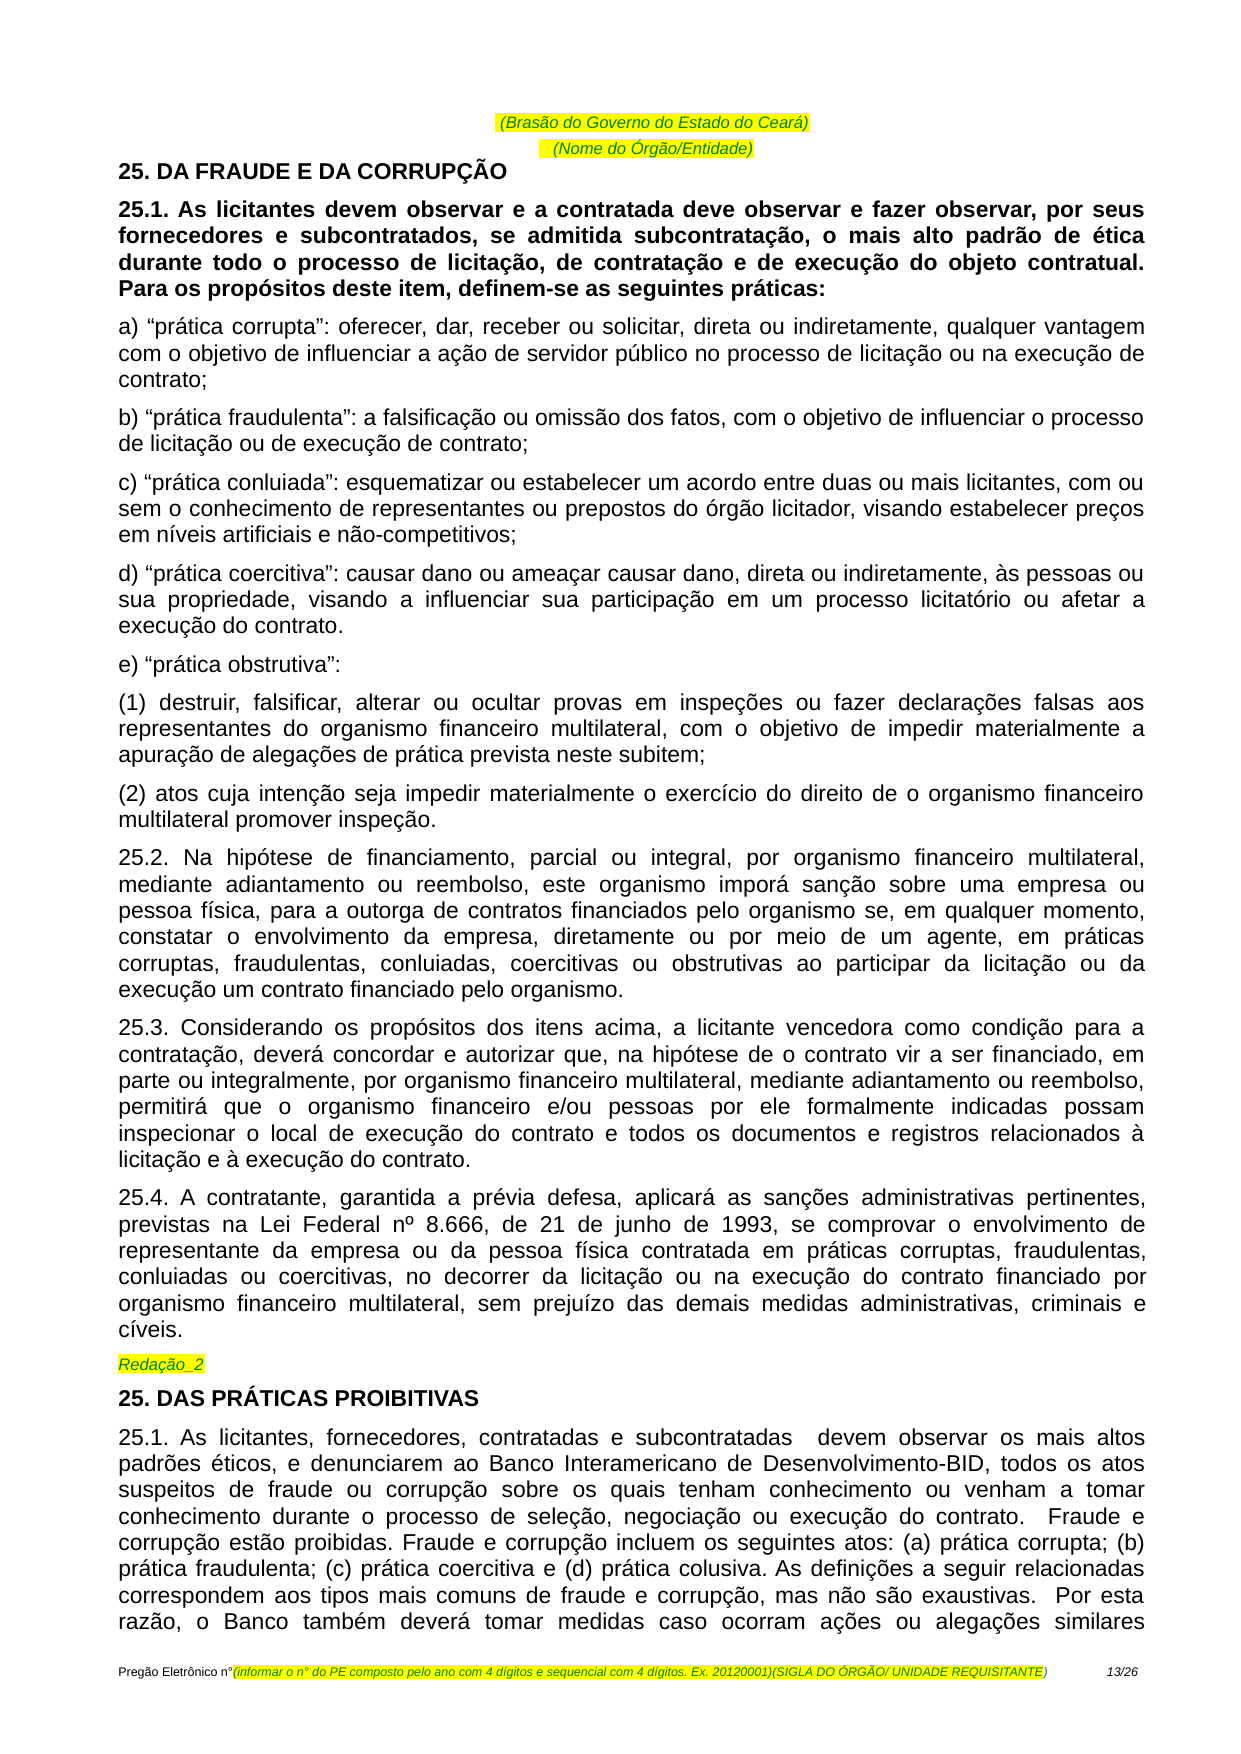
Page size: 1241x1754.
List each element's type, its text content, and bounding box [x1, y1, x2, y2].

text e) “prática obstrutiva”: [118, 651, 1146, 677]
text 25. DA FRAUDE E DA CORRUPÇÃO [118, 158, 1146, 184]
text 25.2. Na hipótese de financiamento, parcial ou integral, por organismo financeiro multilateral, mediante adiantamento ou reembolso, este organismo imporá sanção sobre uma empresa ou pessoa física, para a outorga de contratos financiados pelo organismo se, em qualquer momento, constatar o envolvimento da empresa, diretamente ou por meio de um agente, em práticas corruptas, fraudulentas, conluiadas, coercitivas ou obstrutivas ao participar da licitação ou da execução um contrato financiado pelo organismo. [118, 844, 1146, 1002]
text a) “prática corrupta”: oferecer, dar, receber ou solicitar, direta ou indiretamente, qualquer vantagem com o objetivo de influenciar a ação de servidor público no processo de licitação ou na execução de contrato; [118, 313, 1146, 392]
text 25.3. Considerando os propósitos dos itens acima, a licitante vencedora como condição para a contratação, deverá concordar e autorizar que, na hipótese de o contrato vir a ser financiado, em parte ou integralmente, por organismo financeiro multilateral, mediante adiantamento ou reembolso, permitirá que o organismo financeiro e/ou pessoas por ele formalmente indicadas possam inspecionar o local de execução do contrato e todos os documentos e registros relacionados à licitação e à execução do contrato. [118, 1014, 1146, 1172]
text (1) destruir, falsificar, alterar ou ocultar provas em inspeções ou fazer declarações falsas aos representantes do organismo financeiro multilateral, com o objetivo de impedir materialmente a apuração de alegações de prática prevista neste subitem; [118, 689, 1146, 768]
text 25.4. A contratante, garantida a prévia defesa, aplicará as sanções administrativas pertinentes, previstas na Lei Federal nº 8.666, de 21 de junho de 1993, se comprovar o envolvimento de representante da empresa ou da pessoa física contratada em práticas corruptas, fraudulentas, conluiadas ou coercitivas, no decorrer da licitação ou na execução do contrato financiado por organismo financeiro multilateral, sem prejuízo das demais medidas administrativas, criminais e cíveis. [118, 1184, 1147, 1342]
text d) “prática coercitiva”: causar dano ou ameaçar causar dano, direta ou indiretamente, às pessoas ou sua propriedade, visando a influenciar sua participação em um processo licitatório ou afetar a execução do contrato. [118, 559, 1146, 639]
text Redação_2 [118, 1354, 1147, 1373]
text 25.1. As licitantes devem observar e a contratada deve observar e fazer observar, por seus fornecedores e subcontratados, se admitida subcontratação, o mais alto padrão de ética durante todo o processo de licitação, de contratação e de execução do objeto contratual. Para os propósitos deste item, definem-se as seguintes práticas: [118, 196, 1146, 301]
text b) “prática fraudulenta”: a falsificação ou omissão dos fatos, com o objetivo de influenciar o processo de licitação ou de execução de contrato; [118, 404, 1146, 457]
text 25. DAS PRÁTICAS PROIBITIVAS [118, 1385, 1146, 1412]
text (2) atos cuja intenção seja impedir materialmente o exercício do direito de o organismo financeiro multilateral promover inspeção. [118, 780, 1146, 832]
text c) “prática conluiada”: esquematizar ou estabelecer um acordo entre duas ou mais licitantes, com ou sem o conhecimento de representantes ou prepostos do órgão licitador, visando estabelecer preços em níveis artificiais e não-competitivos; [118, 469, 1146, 548]
text 25.1. As licitantes, fornecedores, contratadas e subcontratadas devem observar os mais altos padrões éticos, e denunciarem ao Banco Interamericano de Desenvolvimento-BID, todos os atos suspeitos de fraude ou corrupção sobre os quais tenham conhecimento ou venham a tomar conhecimento durante o processo de seleção, negociação ou execução do contrato. Fraude e corrupção estão proibidas. Fraude e corrupção incluem os seguintes atos: (a) prática corrupta; (b) prática fraudulenta; (c) prática coercitiva e (d) prática colusiva. As definições a seguir relacionadas correspondem aos tipos mais comuns de fraude e corrupção, mas não são exaustivas. Por esta razão, o Banco também deverá tomar medidas caso ocorram ações ou alegações similares [118, 1423, 1146, 1634]
